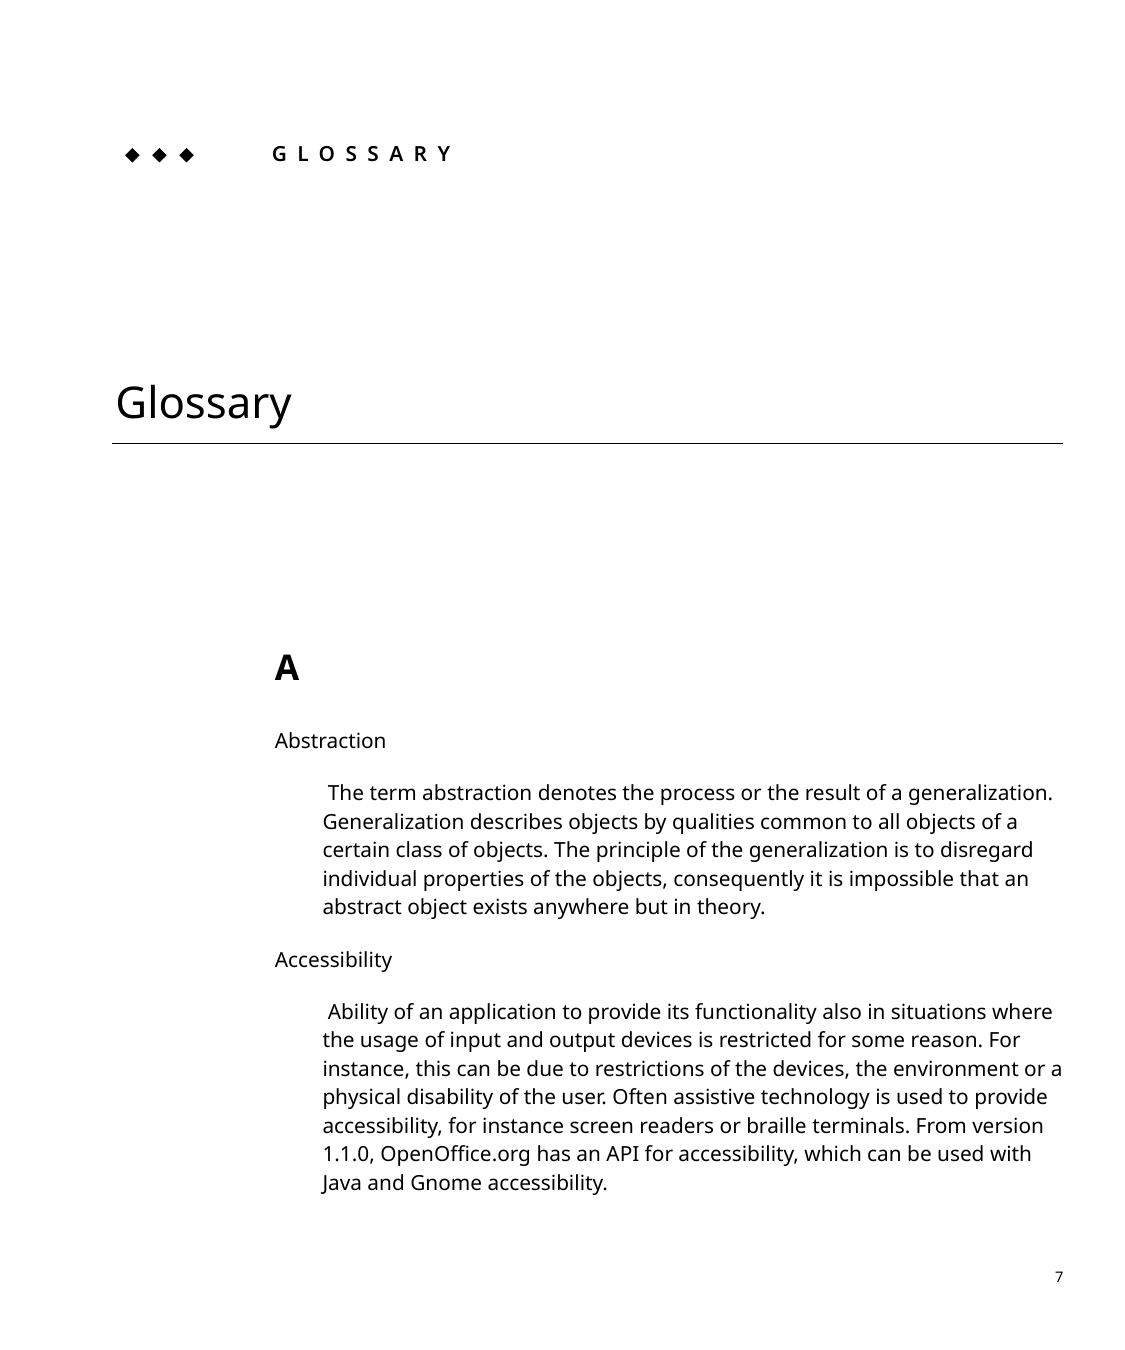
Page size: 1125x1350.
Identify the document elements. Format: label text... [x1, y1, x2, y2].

list Ability of an application to provide its functionality also in situations where the usage of input and output devices is restricted for some reason. For instance, this can be due to restrictions of the devices, the environment or a physical disability of the user. Often assistive technology is used to provide accessibility, for instance screen readers or braille terminals. From version 1.1.0, OpenOffice.org has an API for accessibility, which can be used with Java and Gnome accessibility. [322, 997, 1063, 1196]
title Glossary [112, 372, 1063, 443]
text Abstraction [274, 726, 1063, 754]
subtitle A [274, 642, 1063, 691]
text Accessibility [274, 945, 1063, 973]
list The term abstraction denotes the process or the result of a generalization. Generalization describes objects by qualities common to all objects of a certain class of objects. The principle of the generalization is to disregard individual properties of the objects, consequently it is impossible that an abstract object exists anywhere but in theory. [322, 778, 1063, 921]
